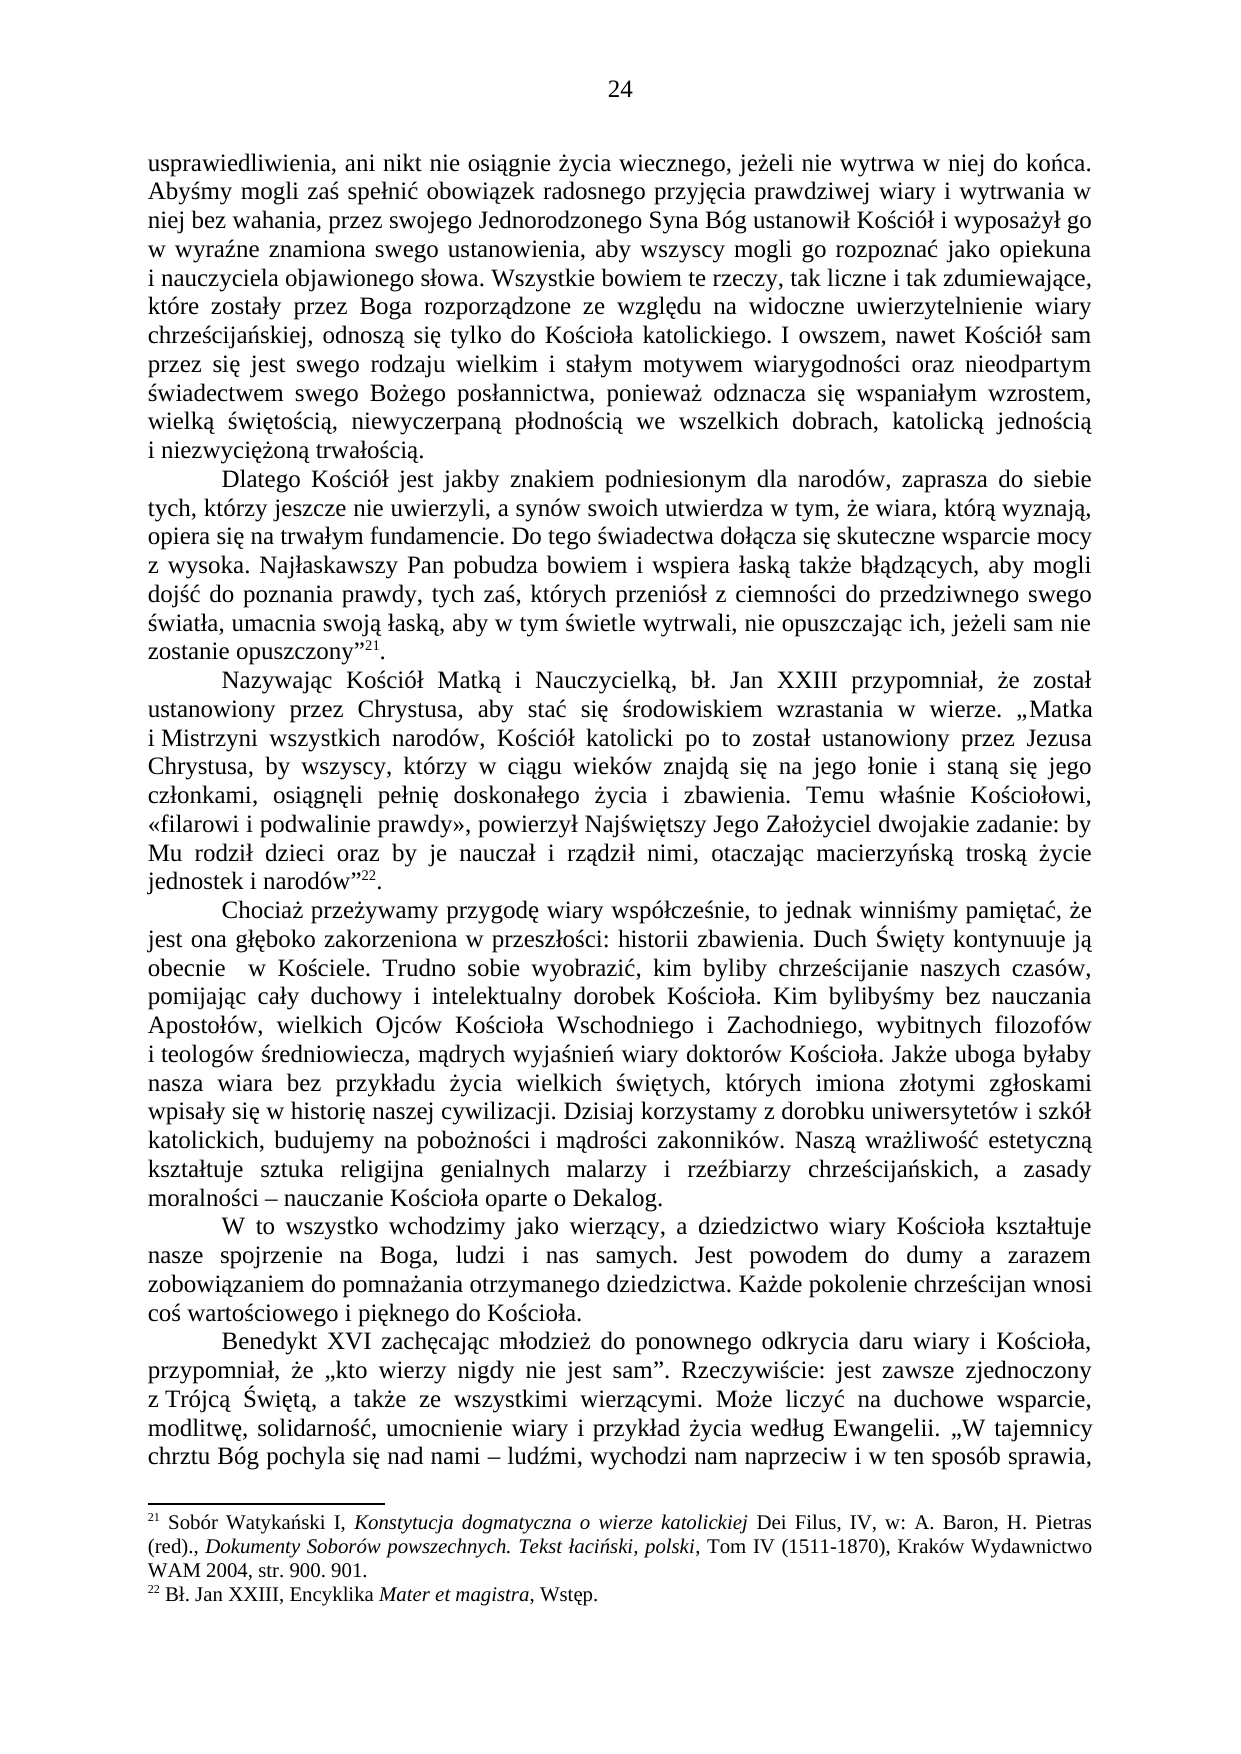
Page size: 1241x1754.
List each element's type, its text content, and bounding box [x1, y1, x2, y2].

text Sobór Watykański I, Konstytucja dogmatyczna o wierze katolickiej Dei Filus, IV, w: A. Baron, H. Pietras (red)., Dokumenty Soborów powszechnych. Tekst łaciński, polski, Tom IV (1511-1870), Kraków Wydawnictwo WAM 2004, str. 900. 901. [148, 1510, 1093, 1582]
text Dlatego Kościół jest jakby znakiem podniesionym dla narodów, zaprasza do siebie tych, którzy jeszcze nie uwierzyli, a synów swoich utwierdza w tym, że wiara, którą wyznają, opiera się na trwałym fundamencie. Do tego świadectwa dołącza się skuteczne wsparcie mocy z wysoka. Najłaskawszy Pan pobudza bowiem i wspiera łaską także błądzących, aby mogli dojść do poznania prawdy, tych zaś, których przeniósł z ciemności do przedziwnego swego światła, umacnia swoją łaską, aby w tym świetle wytrwali, nie opuszczając ich, jeżeli sam nie zostanie opuszczony”. [148, 464, 1093, 665]
text usprawiedliwienia, ani nikt nie osiągnie życia wiecznego, jeżeli nie wytrwa w niej do końca. Abyśmy mogli zaś spełnić obowiązek radosnego przyjęcia prawdziwej wiary i wytrwania w niej bez wahania, przez swojego Jednorodzonego Syna Bóg ustanowił Kościół i wyposażył go w wyraźne znamiona swego ustanowienia, aby wszyscy mogli go rozpoznać jako opiekuna i nauczyciela objawionego słowa. Wszystkie bowiem te rzeczy, tak liczne i tak zdumiewające, które zostały przez Boga rozporządzone ze względu na widoczne uwierzytelnienie wiary chrześcijańskiej, odnoszą się tylko do Kościoła katolickiego. I owszem, nawet Kościół sam przez się jest swego rodzaju wielkim i stałym motywem wiarygodności oraz nieodpartym świadectwem swego Bożego posłannictwa, ponieważ odznacza się wspaniałym wzrostem, wielką świętością, niewyczerpaną płodnością we wszelkich dobrach, katolicką jednością i niezwyciężoną trwałością. [148, 148, 1093, 464]
text Bł. Jan XXIII, Encyklika Mater et magistra, Wstęp. [148, 1582, 1093, 1606]
text Nazywając Kościół Matką i Nauczycielką, bł. Jan XXIII przypomniał, że został ustanowiony przez Chrystusa, aby stać się środowiskiem wzrastania w wierze. „Matka i Mistrzyni wszystkich narodów, Kościół katolicki po to został ustanowiony przez Jezusa Chrystusa, by wszyscy, którzy w ciągu wieków znajdą się na jego łonie i staną się jego członkami, osiągnęli pełnię doskonałego życia i zbawienia. Temu właśnie Kościołowi, «filarowi i podwalinie prawdy», powierzył Najświętszy Jego Założyciel dwojakie zadanie: by Mu rodził dzieci oraz by je nauczał i rządził nimi, otaczając macierzyńską troską życie jednostek i narodów”. [148, 665, 1093, 895]
text Benedykt XVI zachęcając młodzież do ponownego odkrycia daru wiary i Kościoła, przypomniał, że „kto wierzy nigdy nie jest sam”. Rzeczywiście: jest zawsze zjednoczony z Trójcą Świętą, a także ze wszystkimi wierzącymi. Może liczyć na duchowe wsparcie, modlitwę, solidarność, umocnienie wiary i przykład życia według Ewangelii. „W tajemnicy chrztu Bóg pochyla się nad nami – ludźmi, wychodzi nam naprzeciw i w ten sposób sprawia, [148, 1326, 1093, 1470]
text Chociaż przeżywamy przygodę wiary współcześnie, to jednak winniśmy pamiętać, że jest ona głęboko zakorzeniona w przeszłości: historii zbawienia. Duch Święty kontynuuje ją obecnie w Kościele. Trudno sobie wyobrazić, kim byliby chrześcijanie naszych czasów, pomijając cały duchowy i intelektualny dorobek Kościoła. Kim bylibyśmy bez nauczania Apostołów, wielkich Ojców Kościoła Wschodniego i Zachodniego, wybitnych filozofów i teologów średniowiecza, mądrych wyjaśnień wiary doktorów Kościoła. Jakże uboga byłaby nasza wiara bez przykładu życia wielkich świętych, których imiona złotymi zgłoskami wpisały się w historię naszej cywilizacji. Dzisiaj korzystamy z dorobku uniwersytetów i szkół katolickich, budujemy na pobożności i mądrości zakonników. Naszą wrażliwość estetyczną kształtuje sztuka religijna genialnych malarzy i rzeźbiarzy chrześcijańskich, a zasady moralności – nauczanie Kościoła oparte o Dekalog. [148, 895, 1093, 1211]
text W to wszystko wchodzimy jako wierzący, a dziedzictwo wiary Kościoła kształtuje nasze spojrzenie na Boga, ludzi i nas samych. Jest powodem do dumy a zarazem zobowiązaniem do pomnażania otrzymanego dziedzictwa. Każde pokolenie chrześcijan wnosi coś wartościowego i pięknego do Kościoła. [148, 1211, 1093, 1326]
